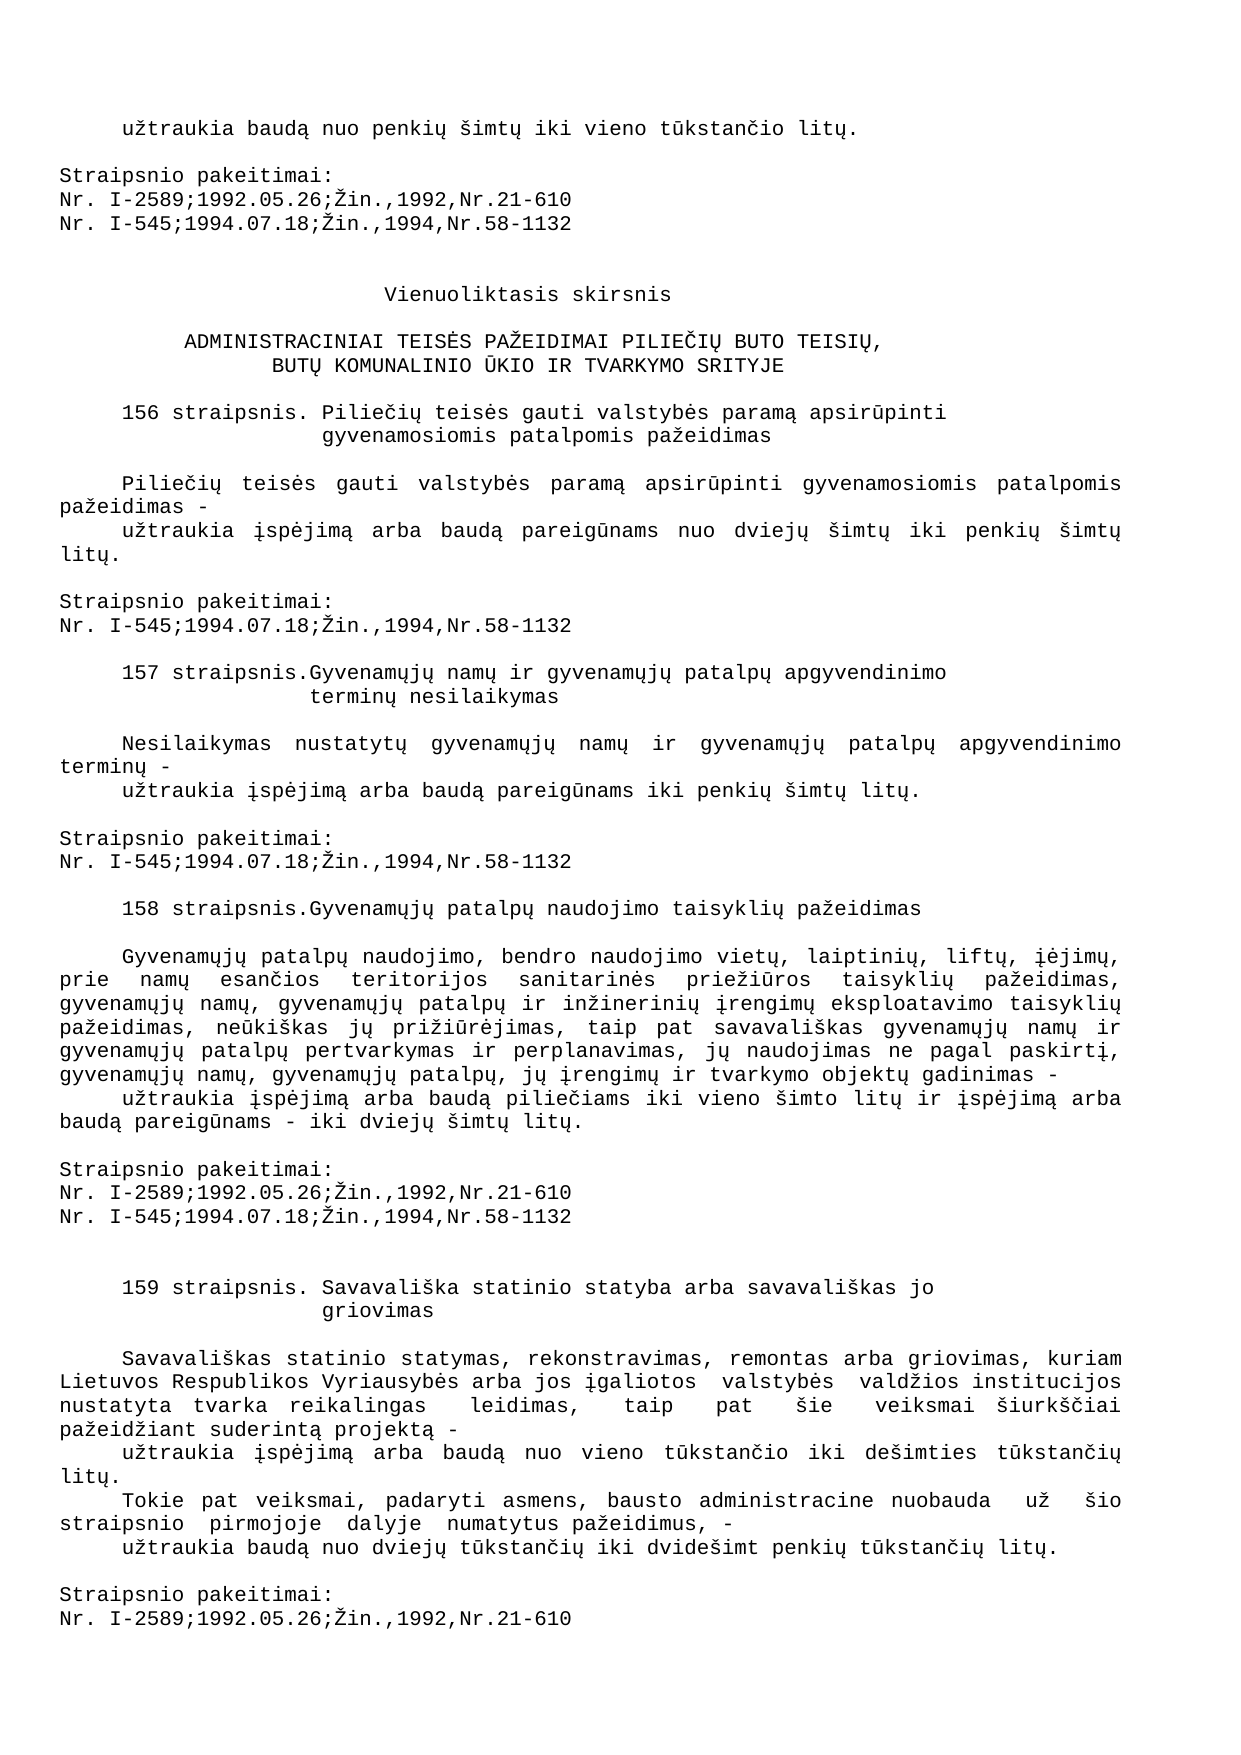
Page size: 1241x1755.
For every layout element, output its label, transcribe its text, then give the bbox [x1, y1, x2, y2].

text Straipsnio pakeitimai: [59, 1158, 1122, 1182]
text terminų nesilaikymas [59, 686, 1122, 709]
text Vienuoliktasis skirsnis [59, 284, 1122, 307]
text Straipsnio pakeitimai: [59, 165, 1122, 189]
text gyvenamosiomis patalpomis pažeidimas [59, 426, 1122, 449]
text 156 straipsnis. Piliečių teisės gauti valstybės paramą apsirūpinti [59, 402, 1122, 426]
text Nr. I-545;1994.07.18;Žin.,1994,Nr.58-1132 [59, 615, 1122, 638]
text Piliečių teisės gauti valstybės paramą apsirūpinti gyvenamosiomis patalpomis pažeidimas - [59, 473, 1122, 520]
text užtraukia baudą nuo dviejų tūkstančių iki dvidešimt penkių tūkstančių litų. [59, 1537, 1122, 1561]
text Nr. I-2589;1992.05.26;Žin.,1992,Nr.21-610 [59, 1608, 1122, 1631]
text Straipsnio pakeitimai: [59, 827, 1122, 851]
text užtraukia įspėjimą arba baudą pareigūnams nuo dviejų šimtų iki penkių šimtų litų. [59, 520, 1122, 567]
text Tokie pat veiksmai, padaryti asmens, bausto administracine nuobauda už šio straipsnio pirmojoje dalyje numatytus pažeidimus, - [59, 1489, 1122, 1537]
text Savavališkas statinio statymas, rekonstravimas, remontas arba griovimas, kuriam Lietuvos Respublikos Vyriausybės arba jos įgaliotos valstybės valdžios institucijos nustatyta tvarka reikalingas leidimas, taip pat šie veiksmai šiurkščiai pažeidžiant suderintą projektą - [59, 1348, 1122, 1442]
text Nr. I-545;1994.07.18;Žin.,1994,Nr.58-1132 [59, 1206, 1122, 1229]
text Nr. I-2589;1992.05.26;Žin.,1992,Nr.21-610 [59, 189, 1122, 213]
text užtraukia baudą nuo penkių šimtų iki vieno tūkstančio litų. [59, 118, 1122, 142]
text 158 straipsnis.Gyvenamųjų patalpų naudojimo taisyklių pažeidimas [59, 898, 1122, 922]
text 159 straipsnis. Savavališka statinio statyba arba savavališkas jo [59, 1277, 1122, 1300]
text užtraukia įspėjimą arba baudą piliečiams iki vieno šimto litų ir įspėjimą arba baudą pareigūnams - iki dviejų šimtų litų. [59, 1088, 1122, 1135]
text Nr. I-545;1994.07.18;Žin.,1994,Nr.58-1132 [59, 213, 1122, 236]
text Straipsnio pakeitimai: [59, 591, 1122, 615]
text ADMINISTRACINIAI TEISĖS PAŽEIDIMAI PILIEČIŲ BUTO TEISIŲ, [59, 331, 1122, 354]
text BUTŲ KOMUNALINIO ŪKIO IR TVARKYMO SRITYJE [59, 354, 1122, 378]
text 157 straipsnis.Gyvenamųjų namų ir gyvenamųjų patalpų apgyvendinimo [59, 662, 1122, 686]
text Nr. I-545;1994.07.18;Žin.,1994,Nr.58-1132 [59, 851, 1122, 875]
text Gyvenamųjų patalpų naudojimo, bendro naudojimo vietų, laiptinių, liftų, įėjimų, prie namų esančios teritorijos sanitarinės priežiūros taisyklių pažeidimas, gyvenamųjų namų, gyvenamųjų patalpų ir inžinerinių įrengimų eksploatavimo taisyklių pažeidimas, neūkiškas jų prižiūrėjimas, taip pat savavališkas gyvenamųjų namų ir gyvenamųjų patalpų pertvarkymas ir perplanavimas, jų naudojimas ne pagal paskirtį, gyvenamųjų namų, gyvenamųjų patalpų, jų įrengimų ir tvarkymo objektų gadinimas - [59, 946, 1122, 1088]
text užtraukia įspėjimą arba baudą pareigūnams iki penkių šimtų litų. [59, 780, 1122, 804]
text griovimas [59, 1300, 1122, 1324]
text Straipsnio pakeitimai: [59, 1584, 1122, 1608]
text Nesilaikymas nustatytų gyvenamųjų namų ir gyvenamųjų patalpų apgyvendinimo terminų - [59, 733, 1122, 780]
text Nr. I-2589;1992.05.26;Žin.,1992,Nr.21-610 [59, 1182, 1122, 1206]
text užtraukia įspėjimą arba baudą nuo vieno tūkstančio iki dešimties tūkstančių litų. [59, 1442, 1122, 1489]
